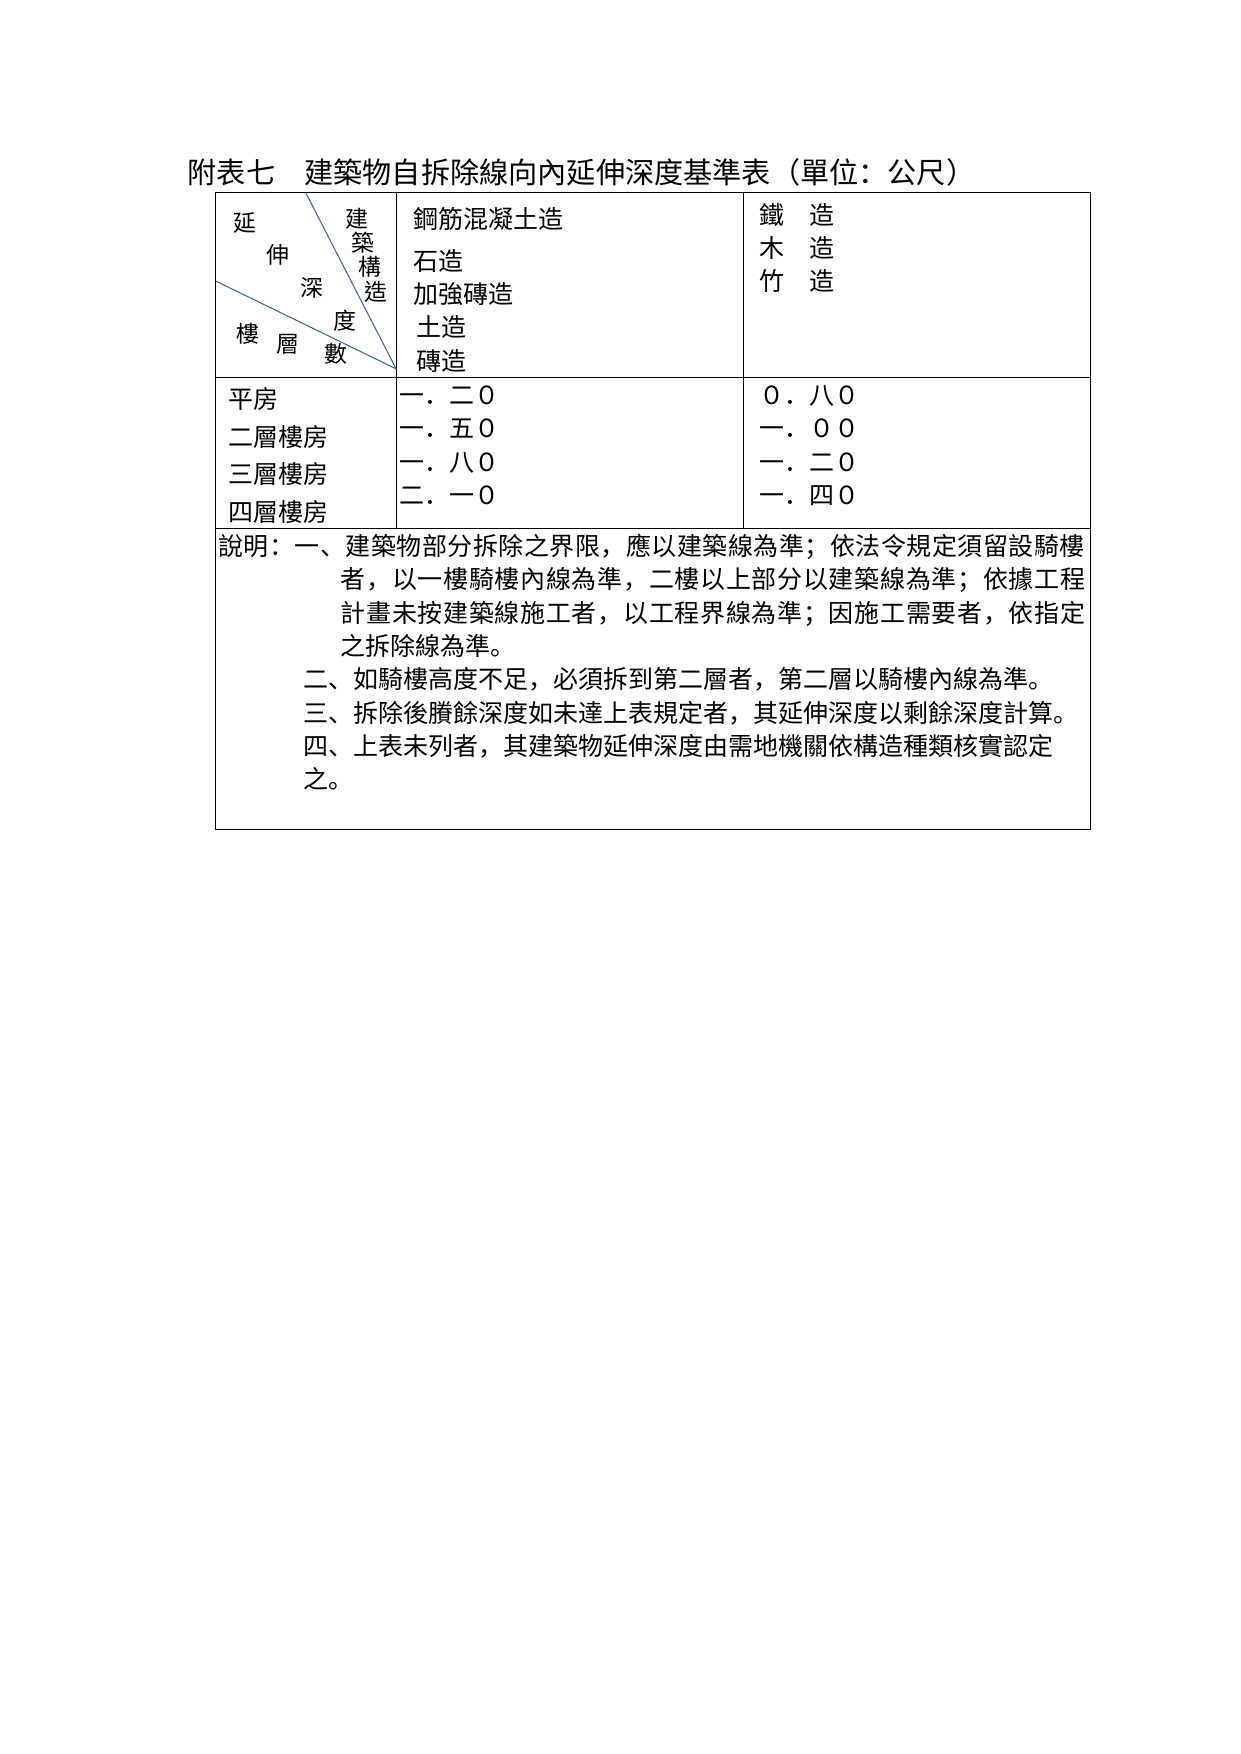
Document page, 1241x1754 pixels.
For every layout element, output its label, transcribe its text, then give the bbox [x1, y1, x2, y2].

table_header 鐵 造 木 造 竹 造 [744, 193, 1090, 377]
table_header [216, 283, 396, 377]
table_header [216, 193, 393, 366]
table_cell 說明：一、建築物部分拆除之界限，應以建築線為準；依法令規定須留設騎樓者，以一樓騎樓內線為準，二樓以上部分以建築線為準；依據工程計畫未按建築線施工者，以工程界線為準；因施工需要者，依指定之拆除線為準。 二、如騎樓高度不足，必須拆到第二層者，第二層以騎樓內線為準。 三、拆除後賸餘深度如未達上表規定者，其延伸深度以剩餘深度計算。 四、上表未列者，其建築物延伸深度由需地機關依構造種類核實認定之。 [216, 529, 1090, 829]
text 附表七 建築物自拆除線向內延伸深度基準表（單位：公尺） [187, 150, 1053, 192]
table_cell 一．二０ 一．五０ 一．八０ 二．一０ [397, 378, 743, 528]
table_header 鋼筋混凝土造 石造 加強磚造 土造 磚造 [397, 193, 743, 377]
table_header [307, 193, 396, 365]
table_cell ０．八０ 一．００ 一．二０ 一．四０ [744, 378, 1090, 528]
table_cell 平房 二層樓房 三層樓房 四層樓房 [216, 378, 396, 528]
